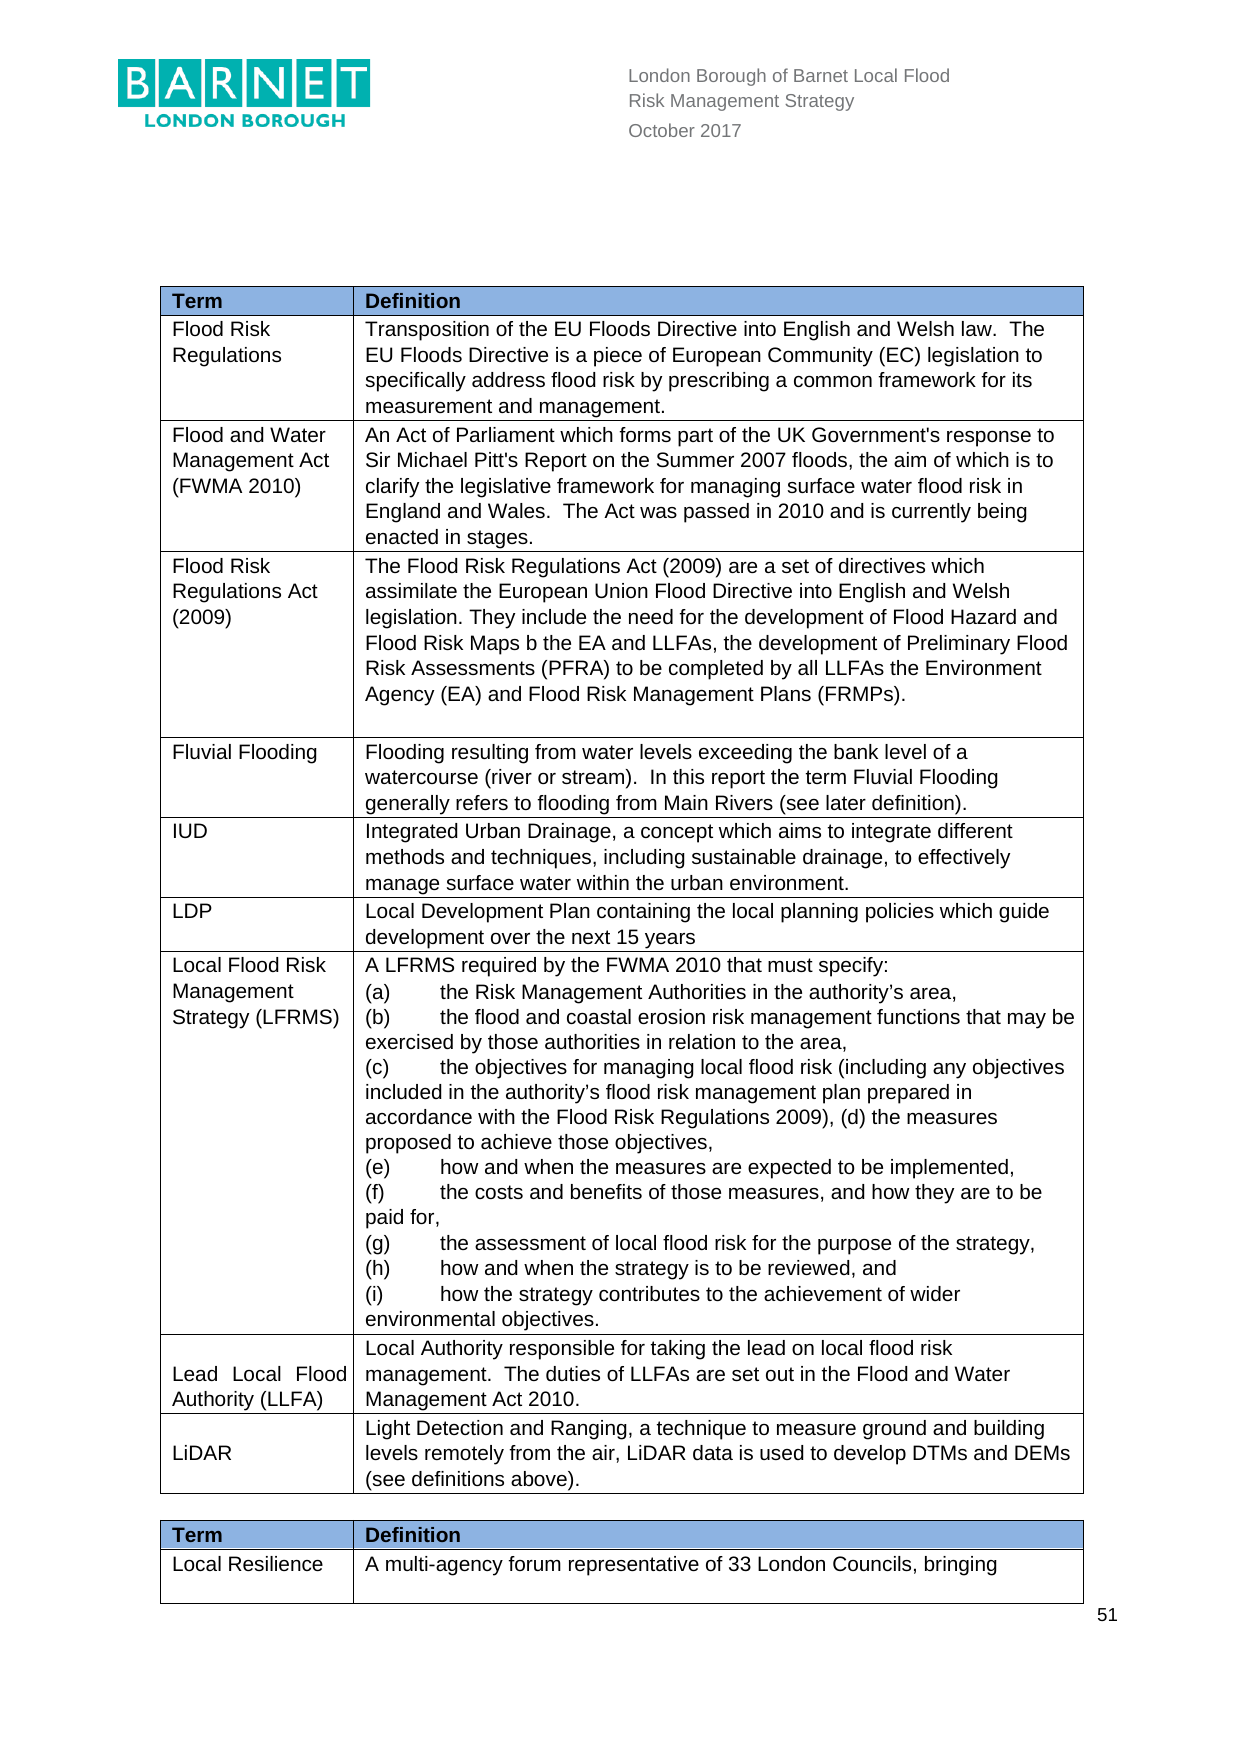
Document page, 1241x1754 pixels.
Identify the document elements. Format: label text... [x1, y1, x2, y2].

table_cell LDP [161, 898, 353, 951]
table_cell Flood and Water Management Act (FWMA 2010) [161, 421, 353, 551]
table_cell Lead Local Flood Authority (LLFA) [161, 1335, 353, 1413]
table_cell Fluvial Flooding [161, 738, 353, 817]
table_cell An Act of Parliament which forms part of the UK Government's response to Sir Michael Pitt's Report on the Summer 2007 floods, the aim of which is to clarify the legislative framework for managing surface water flood risk in England and Wales. The Act was passed in 2010 and is currently being enacted in stages. [354, 421, 1083, 551]
table_cell Flooding resulting from water levels exceeding the bank level of a watercourse (river or stream). In this report the term Fluvial Flooding generally refers to flooding from Main Rivers (see later definition). [354, 738, 1083, 817]
table_cell Integrated Urban Drainage, a concept which aims to integrate different methods and techniques, including sustainable drainage, to effectively manage surface water within the urban environment. [354, 818, 1083, 897]
table_header Term [161, 1521, 353, 1548]
table_cell Flood Risk Regulations [161, 316, 353, 420]
table_cell LiDAR [161, 1414, 353, 1493]
table_header Definition [354, 287, 1083, 315]
table_cell Flood Risk Regulations Act (2009) [161, 552, 353, 737]
table_cell The Flood Risk Regulations Act (2009) are a set of directives which assimilate the European Union Flood Directive into English and Welsh legislation. They include the need for the development of Flood Hazard and Flood Risk Maps b the EA and LLFAs, the development of Preliminary Flood Risk Assessments (PFRA) to be completed by all LLFAs the Environment Agency (EA) and Flood Risk Management Plans (FRMPs). [354, 552, 1083, 737]
table_cell Local Resilience [161, 1550, 353, 1602]
table_cell Local Authority responsible for taking the lead on local flood risk management. The duties of LLFAs are set out in the Flood and Water Management Act 2010. [354, 1335, 1083, 1413]
table_header Definition [354, 1521, 1083, 1548]
table_cell A LFRMS required by the FWMA 2010 that must specify: the Risk Management Authorities in the authority’s area, the flood and coastal erosion risk management functions that may be exercised by those authorities in relation to the area, the objectives for managing local flood risk (including any objectives included in the authority’s flood risk management plan prepared in accordance with the Flood Risk Regulations 2009), (d) the measures proposed to achieve those objectives, how and when the measures are expected to be implemented, the costs and benefits of those measures, and how they are to be paid for, the assessment of local flood risk for the purpose of the strategy, how and when the strategy is to be reviewed, and how the strategy contributes to the achievement of wider environmental objectives. [354, 952, 1083, 1333]
table_cell IUD [161, 818, 353, 897]
table_header Term [161, 287, 353, 315]
table_cell Local Development Plan containing the local planning policies which guide development over the next 15 years [354, 898, 1083, 951]
table_cell Local Flood Risk Management Strategy (LFRMS) [161, 952, 353, 1333]
table_cell Transposition of the EU Floods Directive into English and Welsh law. The EU Floods Directive is a piece of European Community (EC) legislation to specifically address flood risk by prescribing a common framework for its measurement and management. [354, 316, 1083, 420]
table_cell A multi-agency forum representative of 33 London Councils, bringing [354, 1550, 1083, 1602]
table_cell Light Detection and Ranging, a technique to measure ground and building levels remotely from the air, LiDAR data is used to develop DTMs and DEMs (see definitions above). [354, 1414, 1083, 1493]
